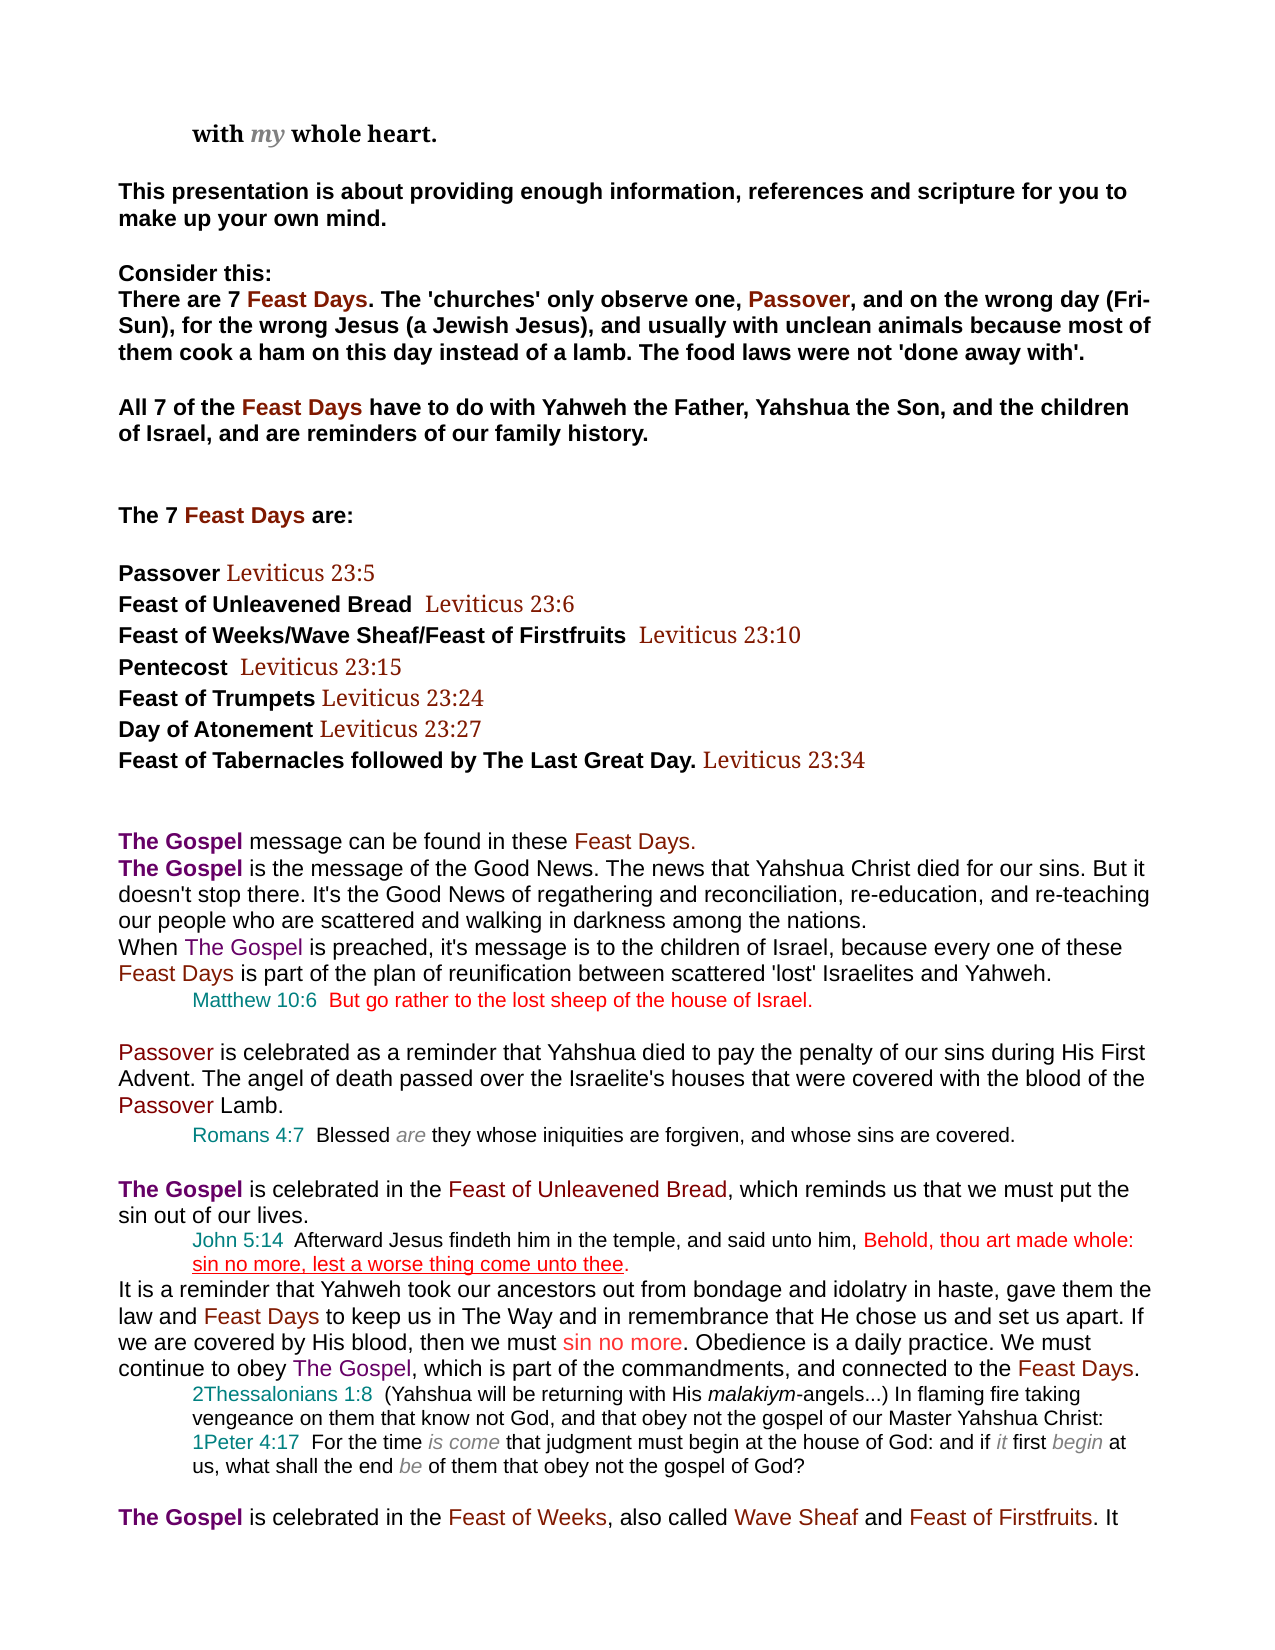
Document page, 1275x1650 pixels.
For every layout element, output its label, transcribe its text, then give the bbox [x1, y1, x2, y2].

text Feast of Tabernacles followed by The Last Great Day. Leviticus 23:34 [118, 744, 1157, 775]
text Passover Leviticus 23:5 [118, 557, 1157, 588]
text It is a reminder that Yahweh took our ancestors out from bondage and idolatry in haste, gave them the law and Feast Days to keep us in The Way and in remembrance that He chose us and set us apart. If we are covered by His blood, then we must sin no more. Obedience is a daily practice. We must continue to obey The Gospel, which is part of the commandments, and connected to the Feast Days. [118, 1276, 1157, 1382]
text When The Gospel is preached, it's message is to the children of Israel, because every one of these Feast Days is part of the plan of reunification between scattered 'lost' Israelites and Yahweh. [118, 933, 1157, 986]
text The Gospel is celebrated in the Feast of Unleavened Bread, which reminds us that we must put the sin out of our lives. [118, 1176, 1157, 1228]
text Pentecost Leviticus 23:15 [118, 650, 1157, 682]
text with my whole heart. [154, 118, 1157, 149]
text Feast of Weeks/Wave Sheaf/Feast of Firstfruits Leviticus 23:10 [118, 619, 1157, 650]
text 1Peter 4:17 For the time is come that judgment must begin at the house of God: and if it first begin at us, what shall the end be of them that obey not the gospel of God? [192, 1429, 1157, 1477]
text John 5:14 Afterward Jesus findeth him in the temple, and said unto him, Behold, thou art made whole: sin no more, lest a worse thing come unto thee. [192, 1228, 1157, 1276]
text 2Thessalonians 1:8 (Yahshua will be returning with His malakiym-angels...) In flaming fire taking vengeance on them that know not God, and that obey not the gospel of our Master Yahshua Christ: [192, 1382, 1157, 1429]
text There are 7 Feast Days. The 'churches' only observe one, Passover, and on the wrong day (Fri-Sun), for the wrong Jesus (a Jewish Jesus), and usually with unclean animals because most of them cook a ham on this day instead of a lamb. The food laws were not 'done away with'. [118, 286, 1157, 365]
text Day of Atonement Leviticus 23:27 [118, 713, 1157, 744]
text Romans 4:7 Blessed are they whose iniquities are forgiven, and whose sins are covered. [192, 1118, 1157, 1149]
text All 7 of the Feast Days have to do with Yahweh the Father, Yahshua the Son, and the children of Israel, and are reminders of our family history. [118, 394, 1157, 446]
text Passover is celebrated as a reminder that Yahshua died to pay the penalty of our sins during His First Advent. The angel of death passed over the Israelite's houses that were covered with the blood of the Passover Lamb. [118, 1039, 1157, 1118]
text Consider this: [118, 259, 1157, 286]
text Feast of Unleavened Bread Leviticus 23:6 [118, 588, 1157, 619]
text The Gospel message can be found in these Feast Days. [118, 828, 1157, 854]
text Feast of Trumpets Leviticus 23:24 [118, 682, 1157, 713]
text The 7 Feast Days are: [118, 502, 1157, 528]
text Matthew 10:6 But go rather to the lost sheep of the house of Israel. [192, 986, 1157, 1013]
text This presentation is about providing enough information, references and scripture for you to make up your own mind. [118, 178, 1157, 231]
text The Gospel is celebrated in the Feast of Weeks, also called Wave Sheaf and Feast of Firstfruits. It [118, 1504, 1157, 1530]
text The Gospel is the message of the Good News. The news that Yahshua Christ died for our sins. But it doesn't stop there. It's the Good News of regathering and reconciliation, re-education, and re-teaching our people who are scattered and walking in darkness among the nations. [118, 854, 1157, 933]
